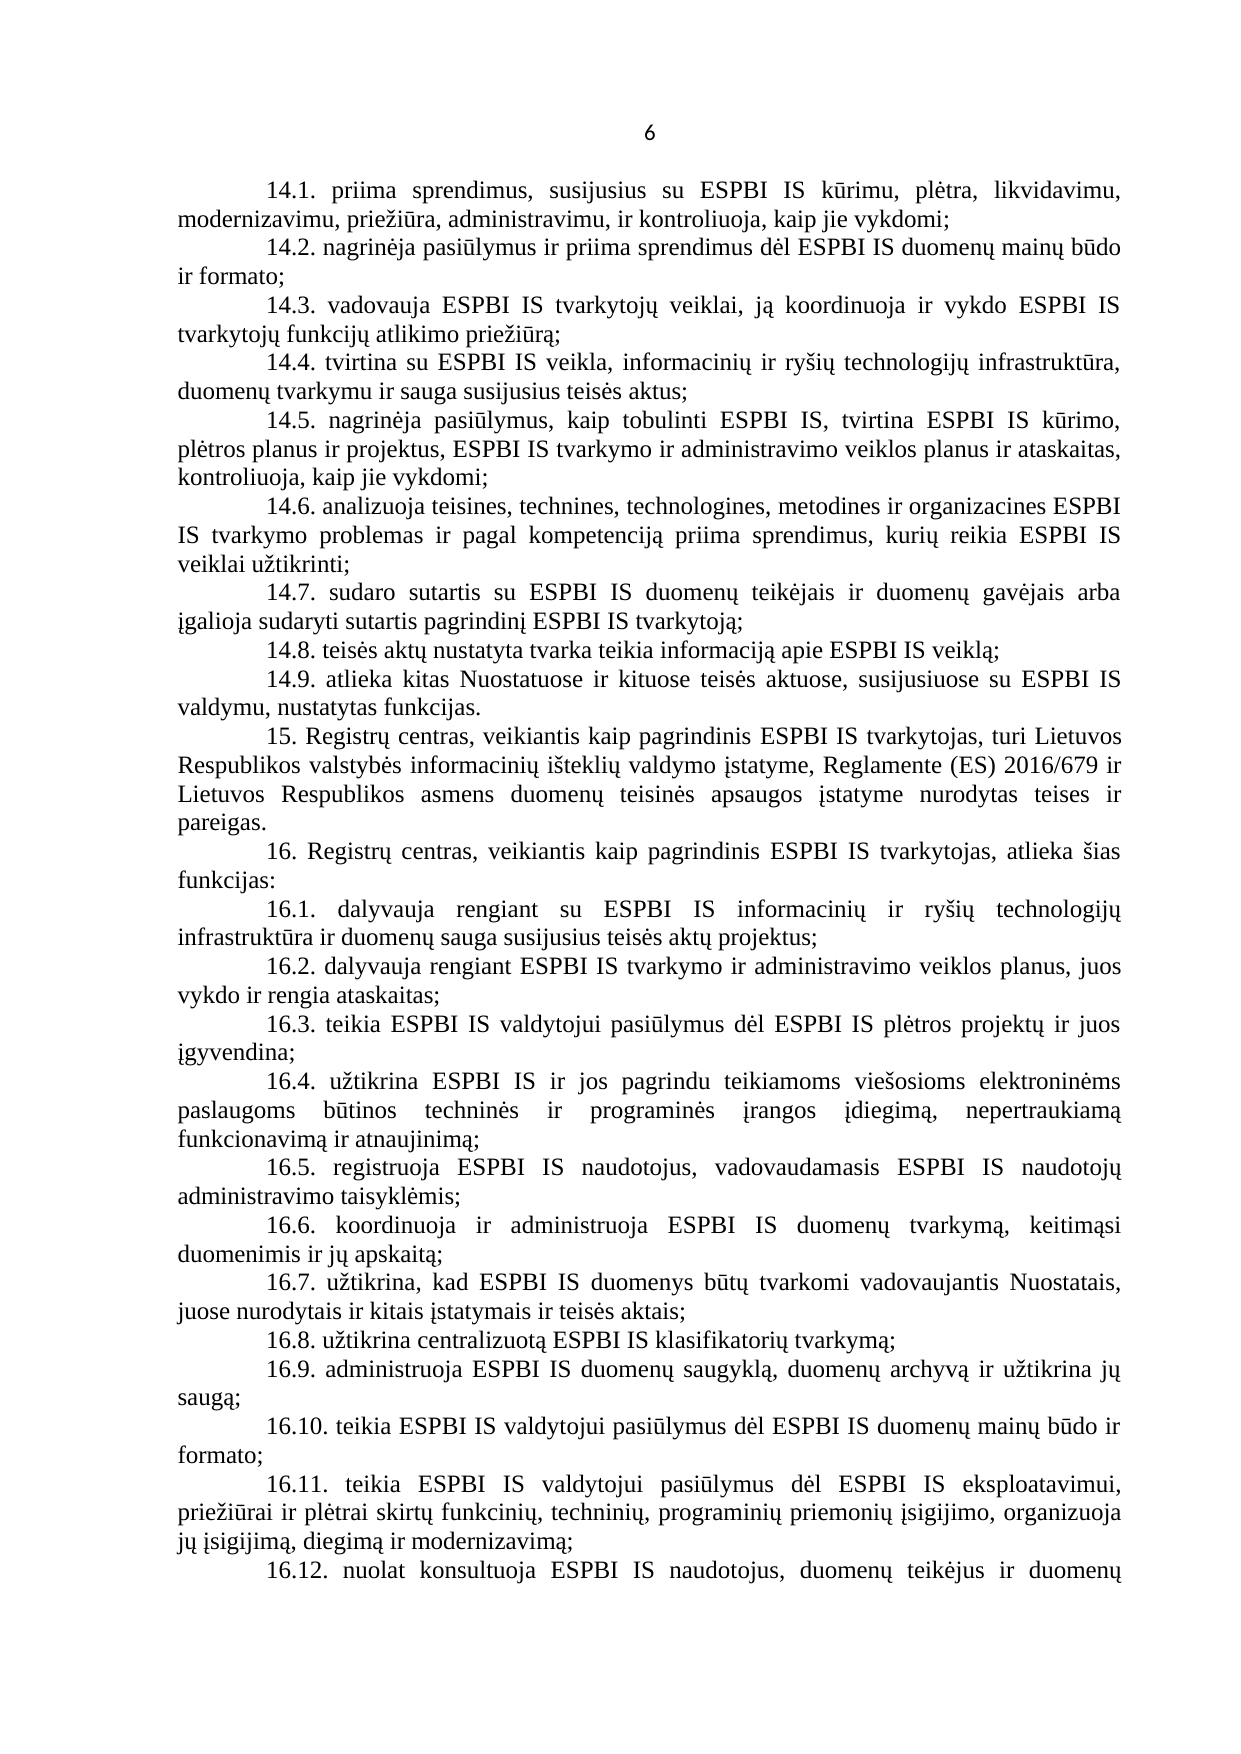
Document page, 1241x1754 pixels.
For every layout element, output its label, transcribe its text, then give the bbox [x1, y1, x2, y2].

text 14.1. priima sprendimus, susijusius su ESPBI IS kūrimu, plėtra, likvidavimu, modernizavimu, priežiūra, administravimu, ir kontroliuoja, kaip jie vykdomi; [177, 175, 1122, 232]
text 16.8. užtikrina centralizuotą ESPBI IS klasifikatorių tvarkymą; [177, 1325, 1122, 1354]
text 16.4. užtikrina ESPBI IS ir jos pagrindu teikiamoms viešosioms elektroninėms paslaugoms būtinos techninės ir programinės įrangos įdiegimą, nepertraukiamą funkcionavimą ir atnaujinimą; [177, 1066, 1122, 1152]
text 16.11. teikia ESPBI IS valdytojui pasiūlymus dėl ESPBI IS eksploatavimui, priežiūrai ir plėtrai skirtų funkcinių, techninių, programinių priemonių įsigijimo, organizuoja jų įsigijimą, diegimą ir modernizavimą; [177, 1469, 1122, 1555]
text 14.5. nagrinėja pasiūlymus, kaip tobulinti ESPBI IS, tvirtina ESPBI IS kūrimo, plėtros planus ir projektus, ESPBI IS tvarkymo ir administravimo veiklos planus ir ataskaitas, kontroliuoja, kaip jie vykdomi; [177, 405, 1122, 491]
text 14.8. teisės aktų nustatyta tvarka teikia informaciją apie ESPBI IS veiklą; [177, 635, 1122, 664]
text 16.2. dalyvauja rengiant ESPBI IS tvarkymo ir administravimo veiklos planus, juos vykdo ir rengia ataskaitas; [177, 951, 1122, 1009]
text 14.9. atlieka kitas Nuostatuose ir kituose teisės aktuose, susijusiuose su ESPBI IS valdymu, nustatytas funkcijas. [177, 664, 1122, 721]
text 14.7. sudaro sutartis su ESPBI IS duomenų teikėjais ir duomenų gavėjais arba įgalioja sudaryti sutartis pagrindinį ESPBI IS tvarkytoją; [177, 577, 1122, 635]
text 14.2. nagrinėja pasiūlymus ir priima sprendimus dėl ESPBI IS duomenų mainų būdo ir formato; [177, 232, 1122, 290]
text 16.12. nuolat konsultuoja ESPBI IS naudotojus, duomenų teikėjus ir duomenų [177, 1555, 1122, 1584]
text 14.6. analizuoja teisines, technines, technologines, metodines ir organizacines ESPBI IS tvarkymo problemas ir pagal kompetenciją priima sprendimus, kurių reikia ESPBI IS veiklai užtikrinti; [177, 491, 1122, 577]
text 16.9. administruoja ESPBI IS duomenų saugyklą, duomenų archyvą ir užtikrina jų saugą; [177, 1354, 1122, 1411]
text 14.3. vadovauja ESPBI IS tvarkytojų veiklai, ją koordinuoja ir vykdo ESPBI IS tvarkytojų funkcijų atlikimo priežiūrą; [177, 290, 1122, 347]
text 16.10. teikia ESPBI IS valdytojui pasiūlymus dėl ESPBI IS duomenų mainų būdo ir formato; [177, 1411, 1122, 1469]
text 16. Registrų centras, veikiantis kaip pagrindinis ESPBI IS tvarkytojas, atlieka šias funkcijas: [177, 836, 1122, 894]
text 16.3. teikia ESPBI IS valdytojui pasiūlymus dėl ESPBI IS plėtros projektų ir juos įgyvendina; [177, 1009, 1122, 1066]
text 16.7. užtikrina, kad ESPBI IS duomenys būtų tvarkomi vadovaujantis Nuostatais, juose nurodytais ir kitais įstatymais ir teisės aktais; [177, 1267, 1122, 1325]
text 16.6. koordinuoja ir administruoja ESPBI IS duomenų tvarkymą, keitimąsi duomenimis ir jų apskaitą; [177, 1210, 1122, 1267]
text 15. Registrų centras, veikiantis kaip pagrindinis ESPBI IS tvarkytojas, turi Lietuvos Respublikos valstybės informacinių išteklių valdymo įstatyme, Reglamente (ES) 2016/679 ir Lietuvos Respublikos asmens duomenų teisinės apsaugos įstatyme nurodytas teises ir pareigas. [177, 721, 1122, 836]
text 16.1. dalyvauja rengiant su ESPBI IS informacinių ir ryšių technologijų infrastruktūra ir duomenų sauga susijusius teisės aktų projektus; [177, 894, 1122, 951]
text 14.4. tvirtina su ESPBI IS veikla, informacinių ir ryšių technologijų infrastruktūra, duomenų tvarkymu ir sauga susijusius teisės aktus; [177, 347, 1122, 405]
text 16.5. registruoja ESPBI IS naudotojus, vadovaudamasis ESPBI IS naudotojų administravimo taisyklėmis; [177, 1152, 1122, 1210]
